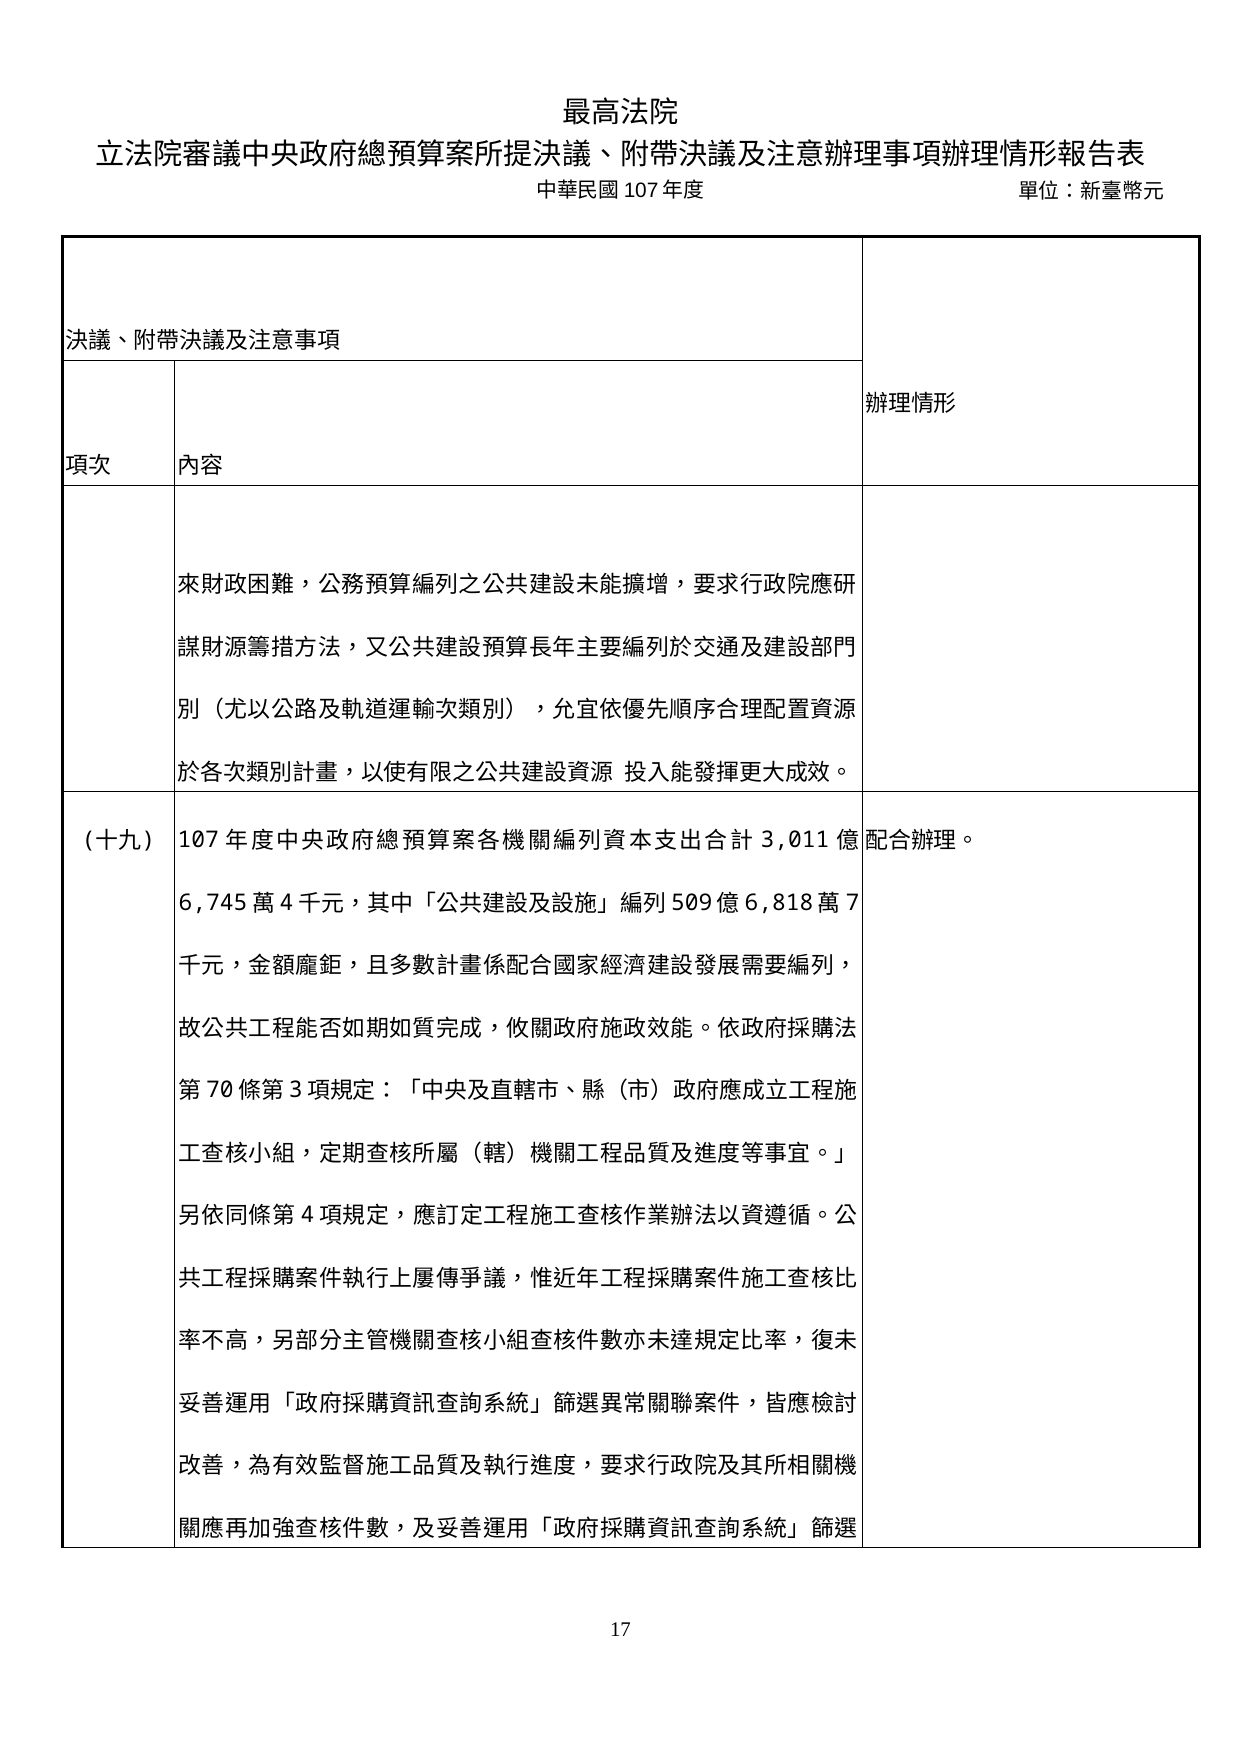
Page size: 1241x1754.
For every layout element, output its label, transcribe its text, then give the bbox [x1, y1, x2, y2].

table_header 決議、附帶決議及注意事項 [64, 238, 862, 360]
table_cell [863, 486, 1198, 791]
table_cell 配合辦理。 [863, 792, 1198, 1547]
table_cell (十九) [64, 792, 174, 1547]
table_cell 來財政困難，公務預算編列之公共建設未能擴增，要求行政院應研謀財源籌措方法，又公共建設預算長年主要編列於交通及建設部門別（尤以公路及軌道運輸次類別），允宜依優先順序合理配置資源於各次類別計畫，以使有限之公共建設資源 投入能發揮更大成效。 [175, 486, 862, 791]
table_cell [64, 486, 174, 791]
table_cell 107年度中央政府總預算案各機關編列資本支出合計3,011億6,745萬4千元，其中「公共建設及設施」編列509億6,818萬7千元，金額龐鉅，且多數計畫係配合國家經濟建設發展需要編列，故公共工程能否如期如質完成，攸關政府施政效能。依政府採購法第70條第3項規定：「中央及直轄市、縣（市）政府應成立工程施工查核小組，定期查核所屬（轄）機關工程品質及進度等事宜。」另依同條第4項規定，應訂定工程施工查核作業辦法以資遵循。公共工程採購案件執行上屢傳爭議，惟近年工程採購案件施工查核比率不高，另部分主管機關查核小組查核件數亦未達規定比率，復未妥善運用「政府採購資訊查詢系統」篩選異常關聯案件，皆應檢討改善，為有效監督施工品質及執行進度，要求行政院及其所相關機關應再加強查核件數，及妥善運用「政府採購資訊查詢系統」篩選 [175, 792, 862, 1547]
table_header 辦理情形 [863, 238, 1198, 485]
table_cell 內容 [175, 361, 862, 485]
table_cell 項次 [64, 361, 174, 485]
